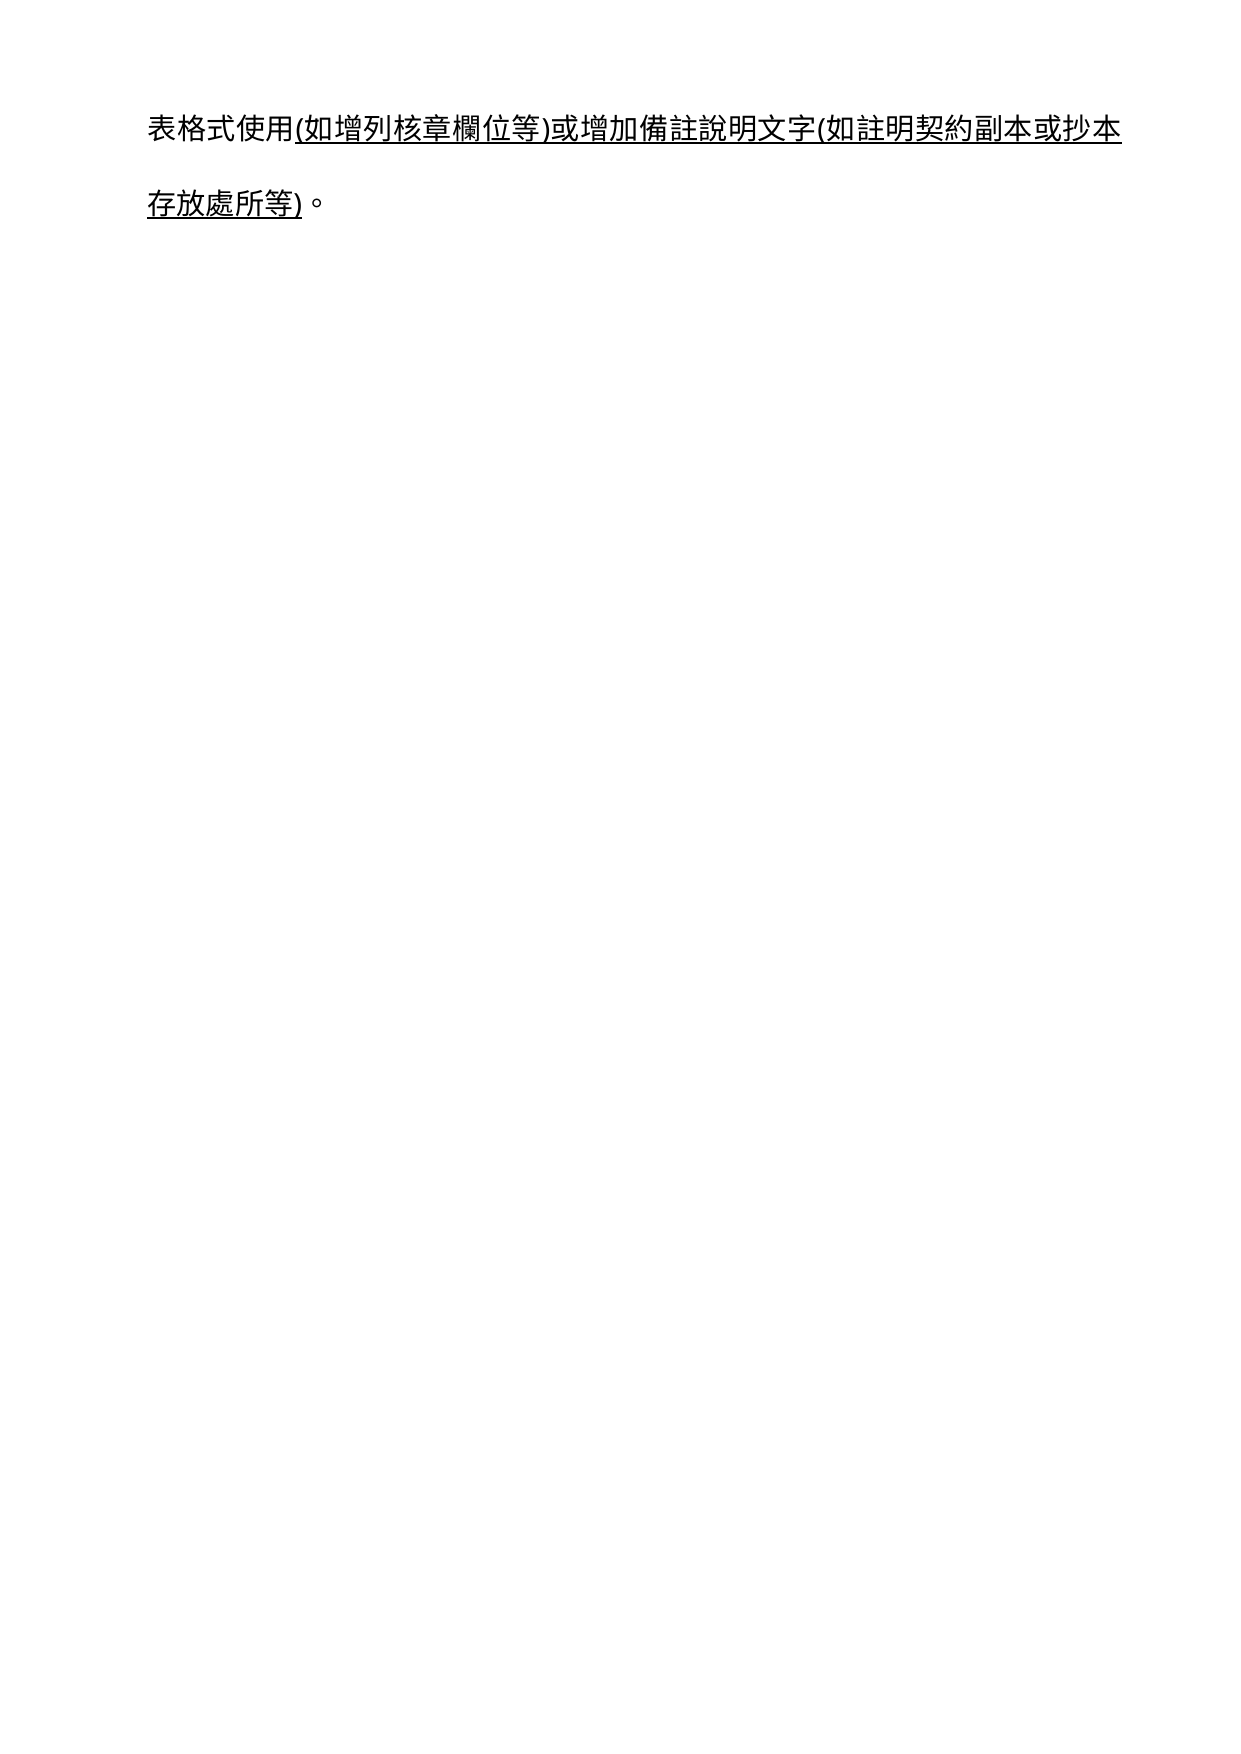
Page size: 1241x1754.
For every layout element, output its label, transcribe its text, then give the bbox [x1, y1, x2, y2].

text 表格式使用(如增列核章欄位等)或增加備註說明文字(如註明契約副本或抄本存放處所等)。 [118, 89, 1122, 239]
